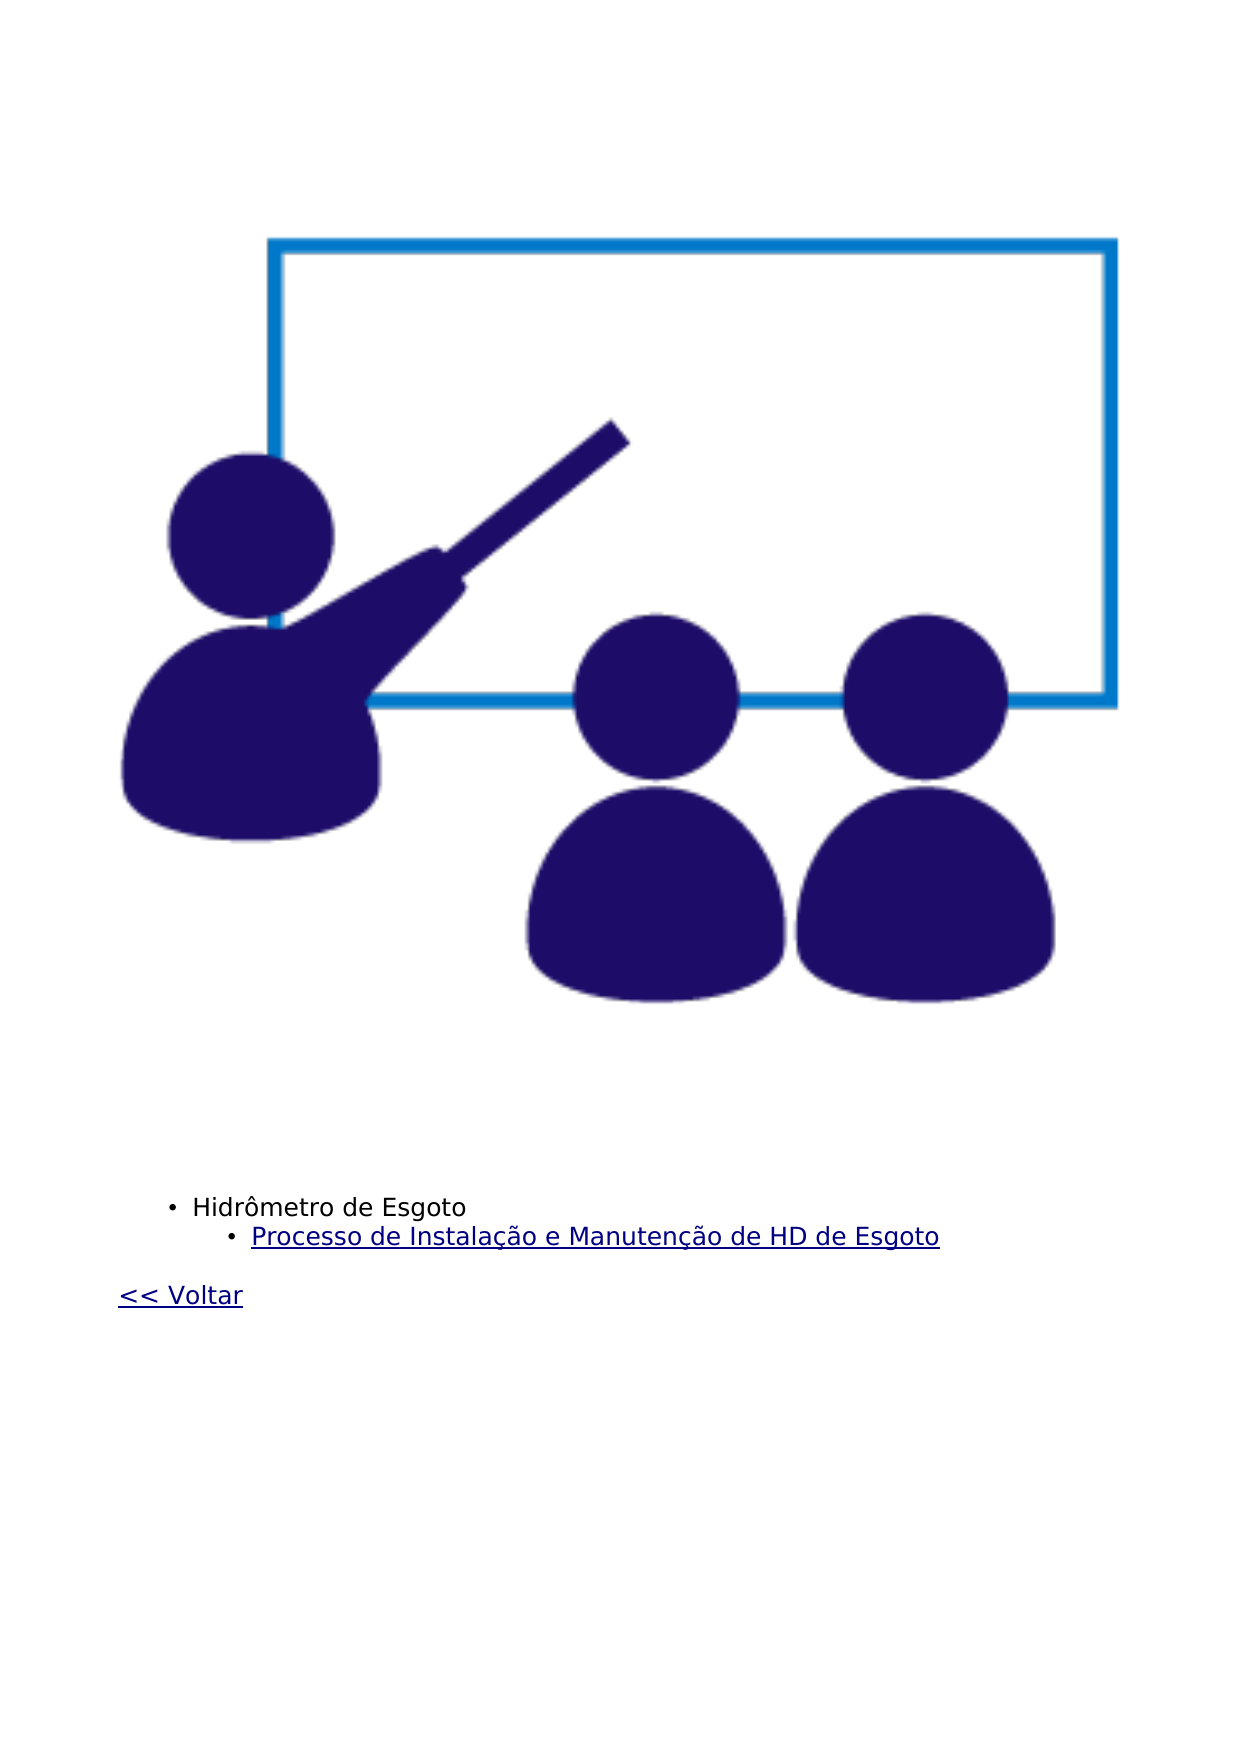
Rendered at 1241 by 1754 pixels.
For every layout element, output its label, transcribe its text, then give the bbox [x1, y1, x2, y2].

picture [118, 118, 1123, 1122]
list Processo de Instalação e Manutenção de HD de Esgoto [236, 1222, 1122, 1252]
list Hidrômetro de Esgoto [177, 1193, 1122, 1222]
text << Voltar [118, 1281, 1122, 1310]
